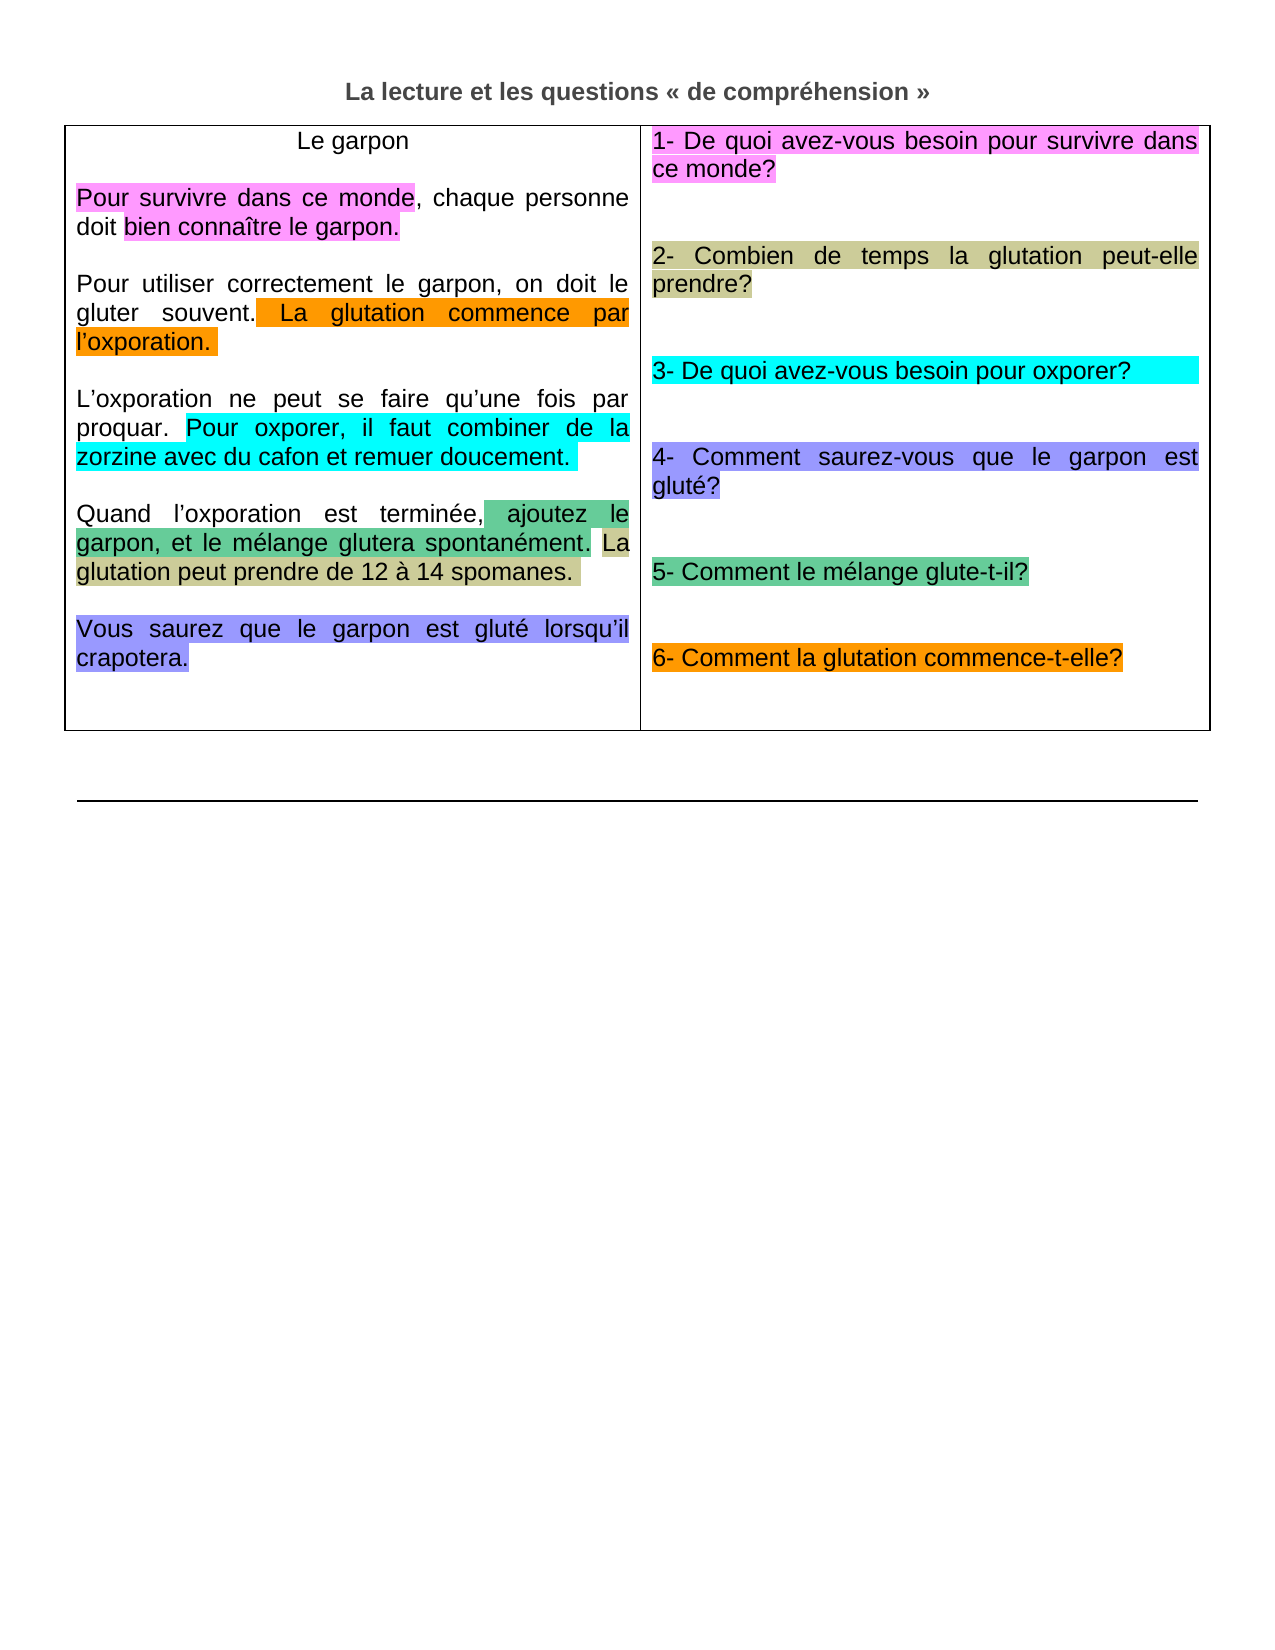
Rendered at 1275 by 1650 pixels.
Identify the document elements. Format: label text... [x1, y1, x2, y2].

table_header 1- De quoi avez-vous besoin pour survivre dans ce monde? 2- Combien de temps la glutation peut-elle prendre? 3- De quoi avez-vous besoin pour oxporer? 4- Comment saurez-vous que le garpon est gluté? 5- Comment le mélange glute-t-il? 6- Comment la glutation commence-t-elle? [641, 126, 1209, 729]
text La lecture et les questions « de compréhension » [77, 77, 1198, 106]
table_header Le garpon Pour survivre dans ce monde, chaque personne doit bien connaître le garpon. Pour utiliser correctement le garpon, on doit le gluter souvent. La glutation commence par l’oxporation. L’oxporation ne peut se faire qu’une fois par proquar. Pour oxporer, il faut combiner de la zorzine avec du cafon et remuer doucement. Quand l’oxporation est terminée, ajoutez le garpon, et le mélange glutera spontanément. La glutation peut prendre de 12 à 14 spomanes. Vous saurez que le garpon est gluté lorsqu’il crapotera. [66, 126, 640, 729]
